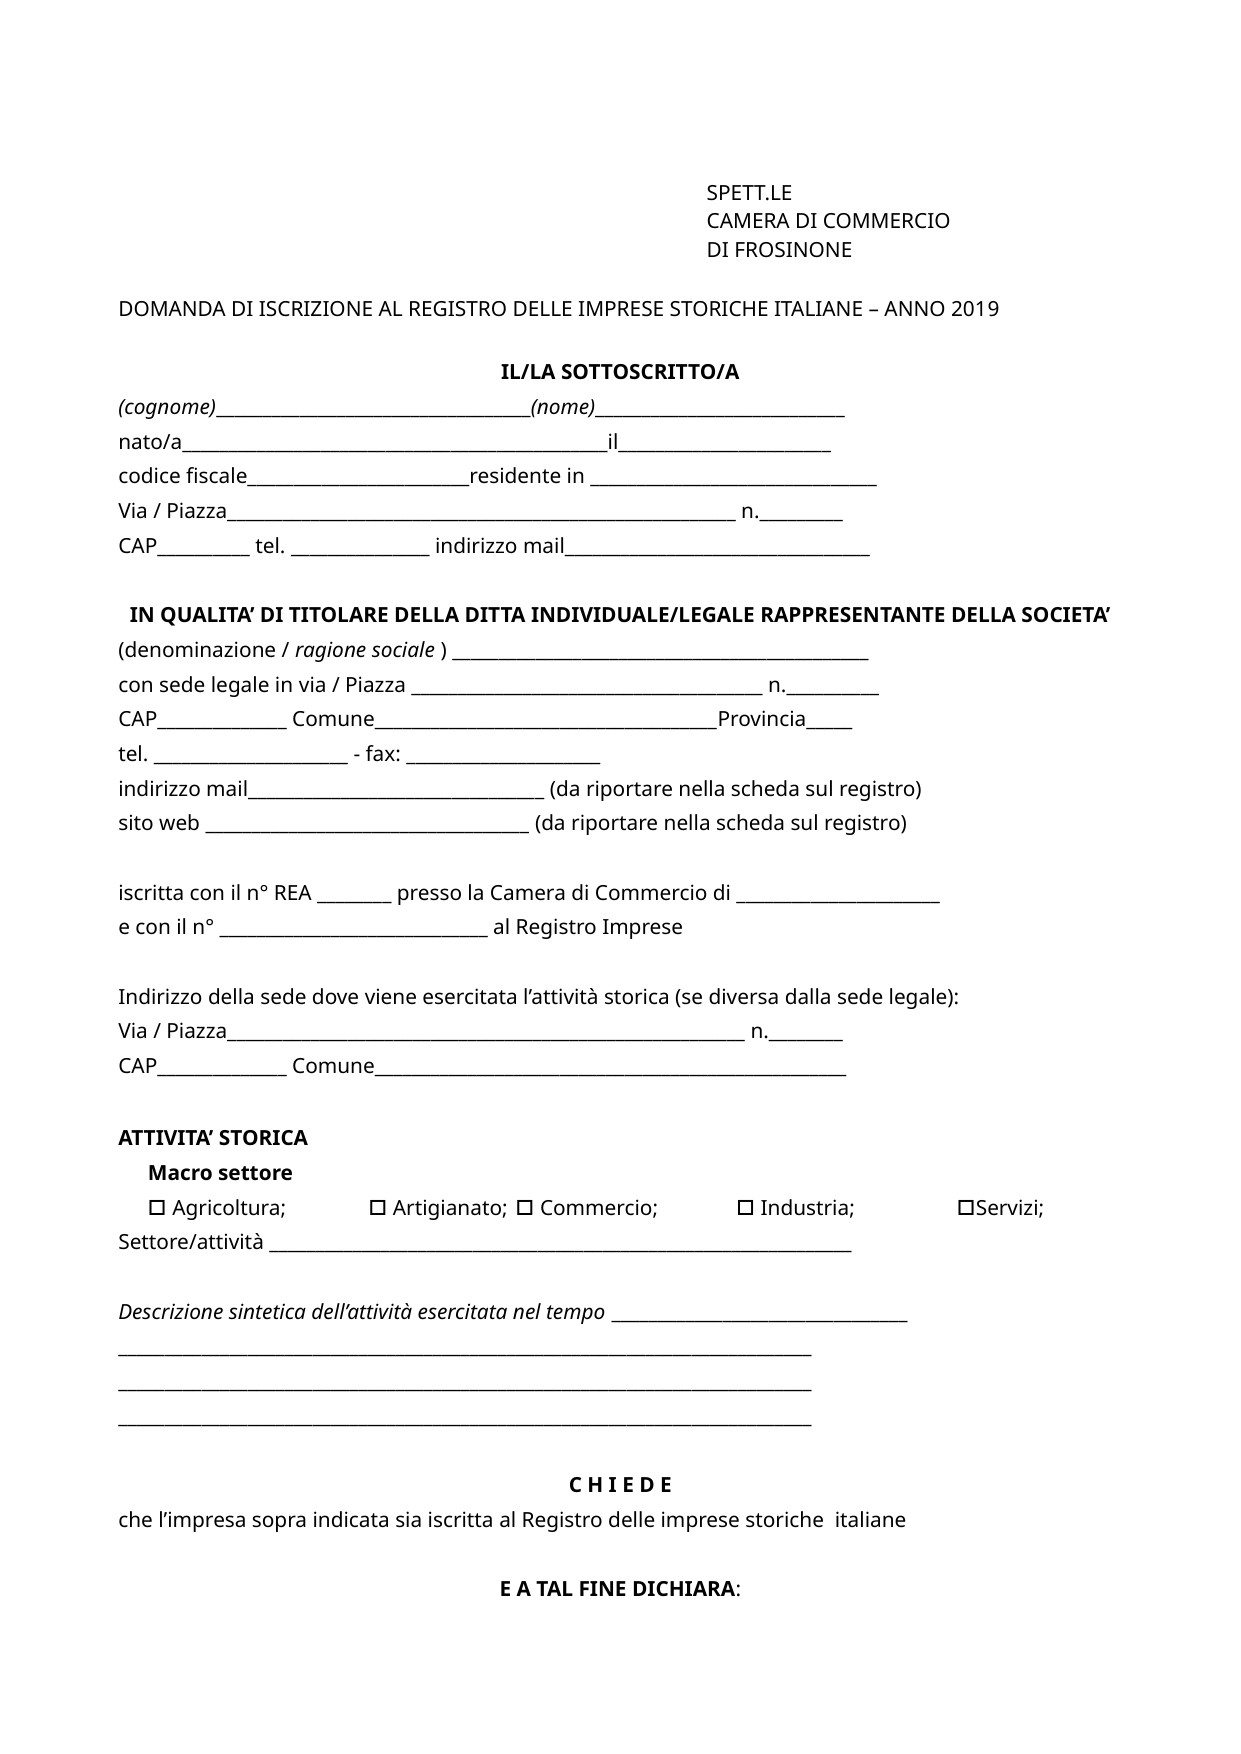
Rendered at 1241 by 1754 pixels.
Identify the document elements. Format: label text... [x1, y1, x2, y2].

text Settore/attività _______________________________________________________________ [118, 1227, 1122, 1256]
text DOMANDA DI ISCRIZIONE AL REGISTRO DELLE IMPRESE STORICHE ITALIANE – ANNO 2019 [118, 294, 1122, 323]
text (cognome)__________________________________(nome)___________________________ [118, 392, 1122, 421]
text ___________________________________________________________________________ [118, 1332, 1122, 1360]
text C H I E D E [118, 1470, 1122, 1499]
text ATTIVITA’ STORICA [118, 1123, 1122, 1152]
text sito web ___________________________________ (da riportare nella scheda sul registro) [118, 808, 1122, 837]
text nato/a______________________________________________il_______________________ [118, 427, 1122, 455]
text CAP______________ Comune_____________________________________Provincia_____ [118, 704, 1122, 733]
text e con il n° _____________________________ al Registro Imprese [118, 912, 1122, 941]
text ___________________________________________________________________________ [118, 1401, 1122, 1429]
text tel. _____________________ - fax: _____________________ [118, 739, 1122, 767]
text CAMERA DI COMMERCIO [706, 206, 1122, 235]
text Macro settore [118, 1158, 1122, 1187]
text ___________________________________________________________________________ [118, 1366, 1122, 1395]
text IN QUALITA’ DI TITOLARE DELLA DITTA INDIVIDUALE/LEGALE RAPPRESENTANTE DELLA SOCIETA’ [118, 600, 1122, 629]
text DI FROSINONE [706, 235, 1122, 263]
text Via / Piazza_______________________________________________________ n._________ [118, 496, 1122, 525]
text con sede legale in via / Piazza ______________________________________ n.__________ [118, 670, 1122, 698]
text CAP______________ Comune___________________________________________________ [118, 1051, 1122, 1080]
text Indirizzo della sede dove viene esercitata l’attività storica (se diversa dalla sede legale): [118, 982, 1122, 1010]
text E A TAL FINE DICHIARA: [118, 1574, 1122, 1603]
text iscritta con il n° REA ________ presso la Camera di Commercio di ______________________ [118, 878, 1122, 906]
text CAP__________ tel. _______________ indirizzo mail_________________________________ [118, 531, 1122, 559]
text che l’impresa sopra indicata sia iscritta al Registro delle imprese storiche italiane [118, 1505, 1122, 1533]
text codice fiscale________________________residente in _______________________________ [118, 462, 1122, 490]
text  Agricoltura;  Artigianato;  Commercio;  Industria; Servizi; [148, 1193, 1122, 1221]
text Descrizione sintetica dell’attività esercitata nel tempo ________________________________ [118, 1297, 1122, 1325]
text (denominazione / ragione sociale ) _____________________________________________ [118, 635, 1122, 663]
text IL/LA SOTTOSCRITTO/A [118, 357, 1122, 386]
text Via / Piazza________________________________________________________ n.________ [118, 1017, 1122, 1045]
text SPETT.LE [706, 178, 1122, 206]
text indirizzo mail________________________________ (da riportare nella scheda sul registro) [118, 774, 1122, 802]
